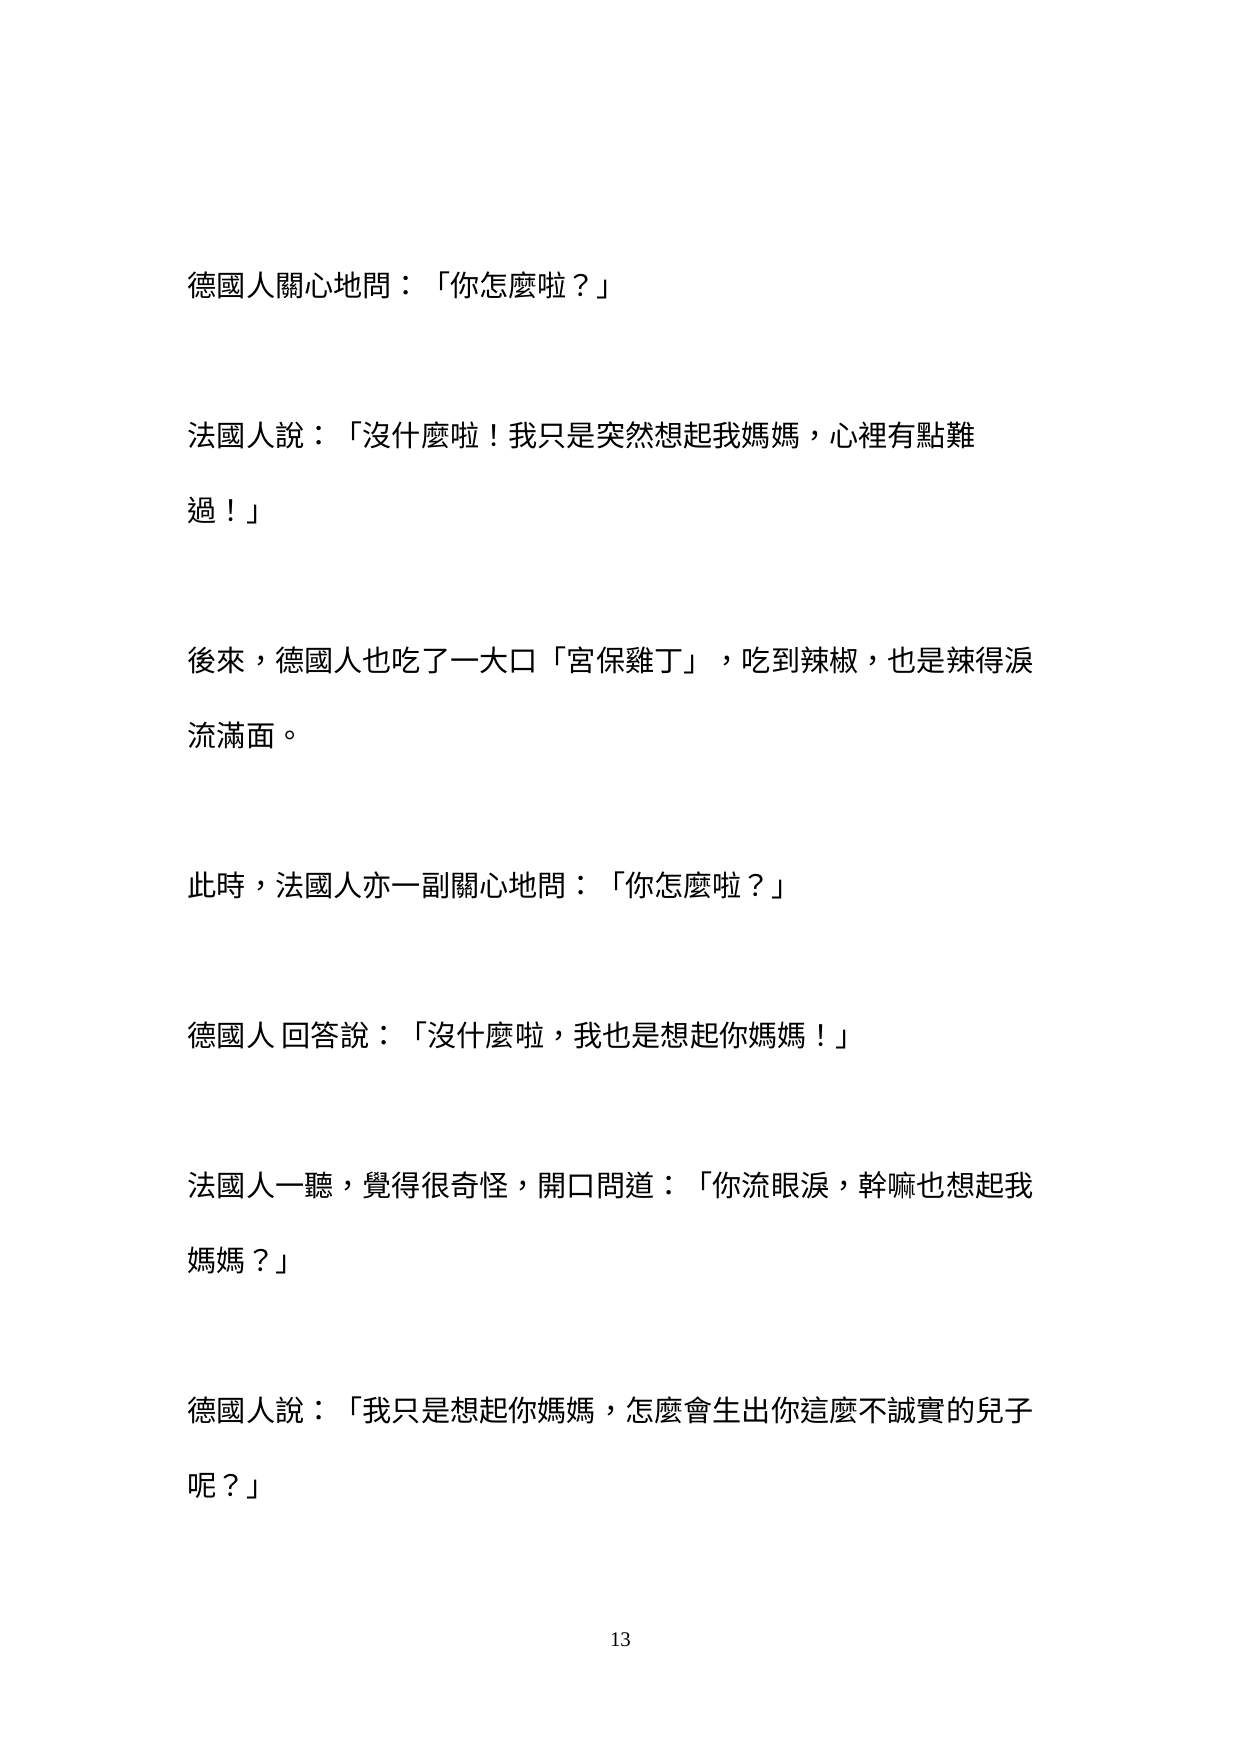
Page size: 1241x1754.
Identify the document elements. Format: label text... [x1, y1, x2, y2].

text 德國人關心地問：「你怎麼啦？」 法國人說：「沒什麼啦！我只是突然想起我媽媽，心裡有點難過！」 後來，德國人也吃了一大口「宮保雞丁」，吃到辣椒，也是辣得淚流滿面。 此時，法國人亦一副關心地問：「你怎麼啦？」 德國人 回答說：「沒什麼啦，我也是想起你媽媽！」 法國人一聽，覺得很奇怪，開口問道：「你流眼淚，幹嘛也想起我媽媽？」 德國人說：「我只是想起你媽媽，怎麼會生出你這麼不誠實的兒子呢？」 [187, 164, 1053, 1552]
